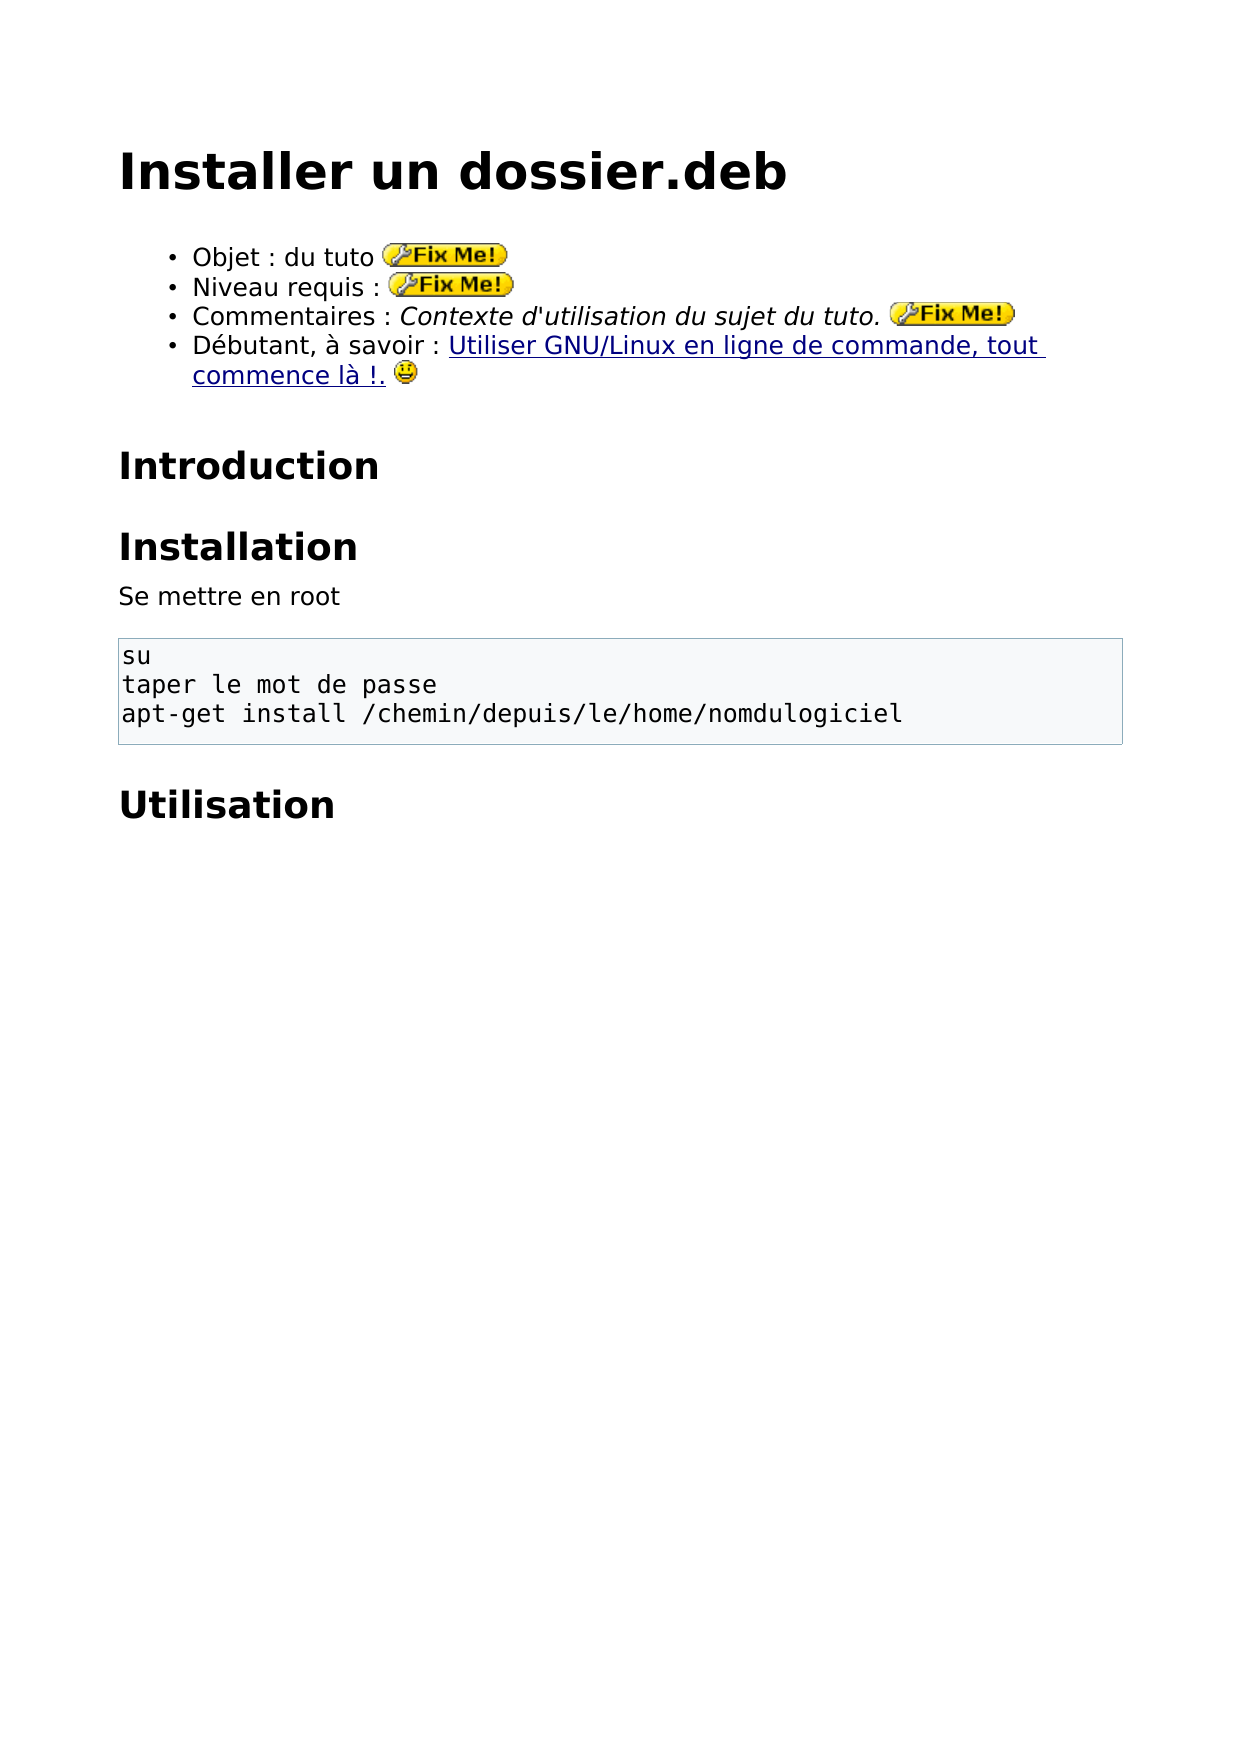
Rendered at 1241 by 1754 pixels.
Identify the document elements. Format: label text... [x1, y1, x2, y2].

list Objet : du tuto [177, 243, 1122, 273]
picture [382, 243, 508, 267]
text Se mettre en root [118, 582, 1122, 611]
list Commentaires : Contexte d'utilisation du sujet du tuto. [177, 302, 1122, 331]
subtitle Installation [118, 526, 1122, 569]
picture [388, 272, 514, 297]
picture [889, 302, 1015, 326]
table_header su taper le mot de passe apt-get install /chemin/depuis/le/home/nomdulogiciel [119, 639, 1122, 743]
subtitle Installer un dossier.deb [118, 143, 1122, 201]
list Niveau requis : [177, 273, 1122, 302]
picture [394, 360, 418, 384]
subtitle Introduction [118, 444, 1122, 488]
list Débutant, à savoir : Utiliser GNU/Linux en ligne de commande, tout commence là !. [177, 331, 1122, 390]
subtitle Utilisation [118, 783, 1122, 827]
